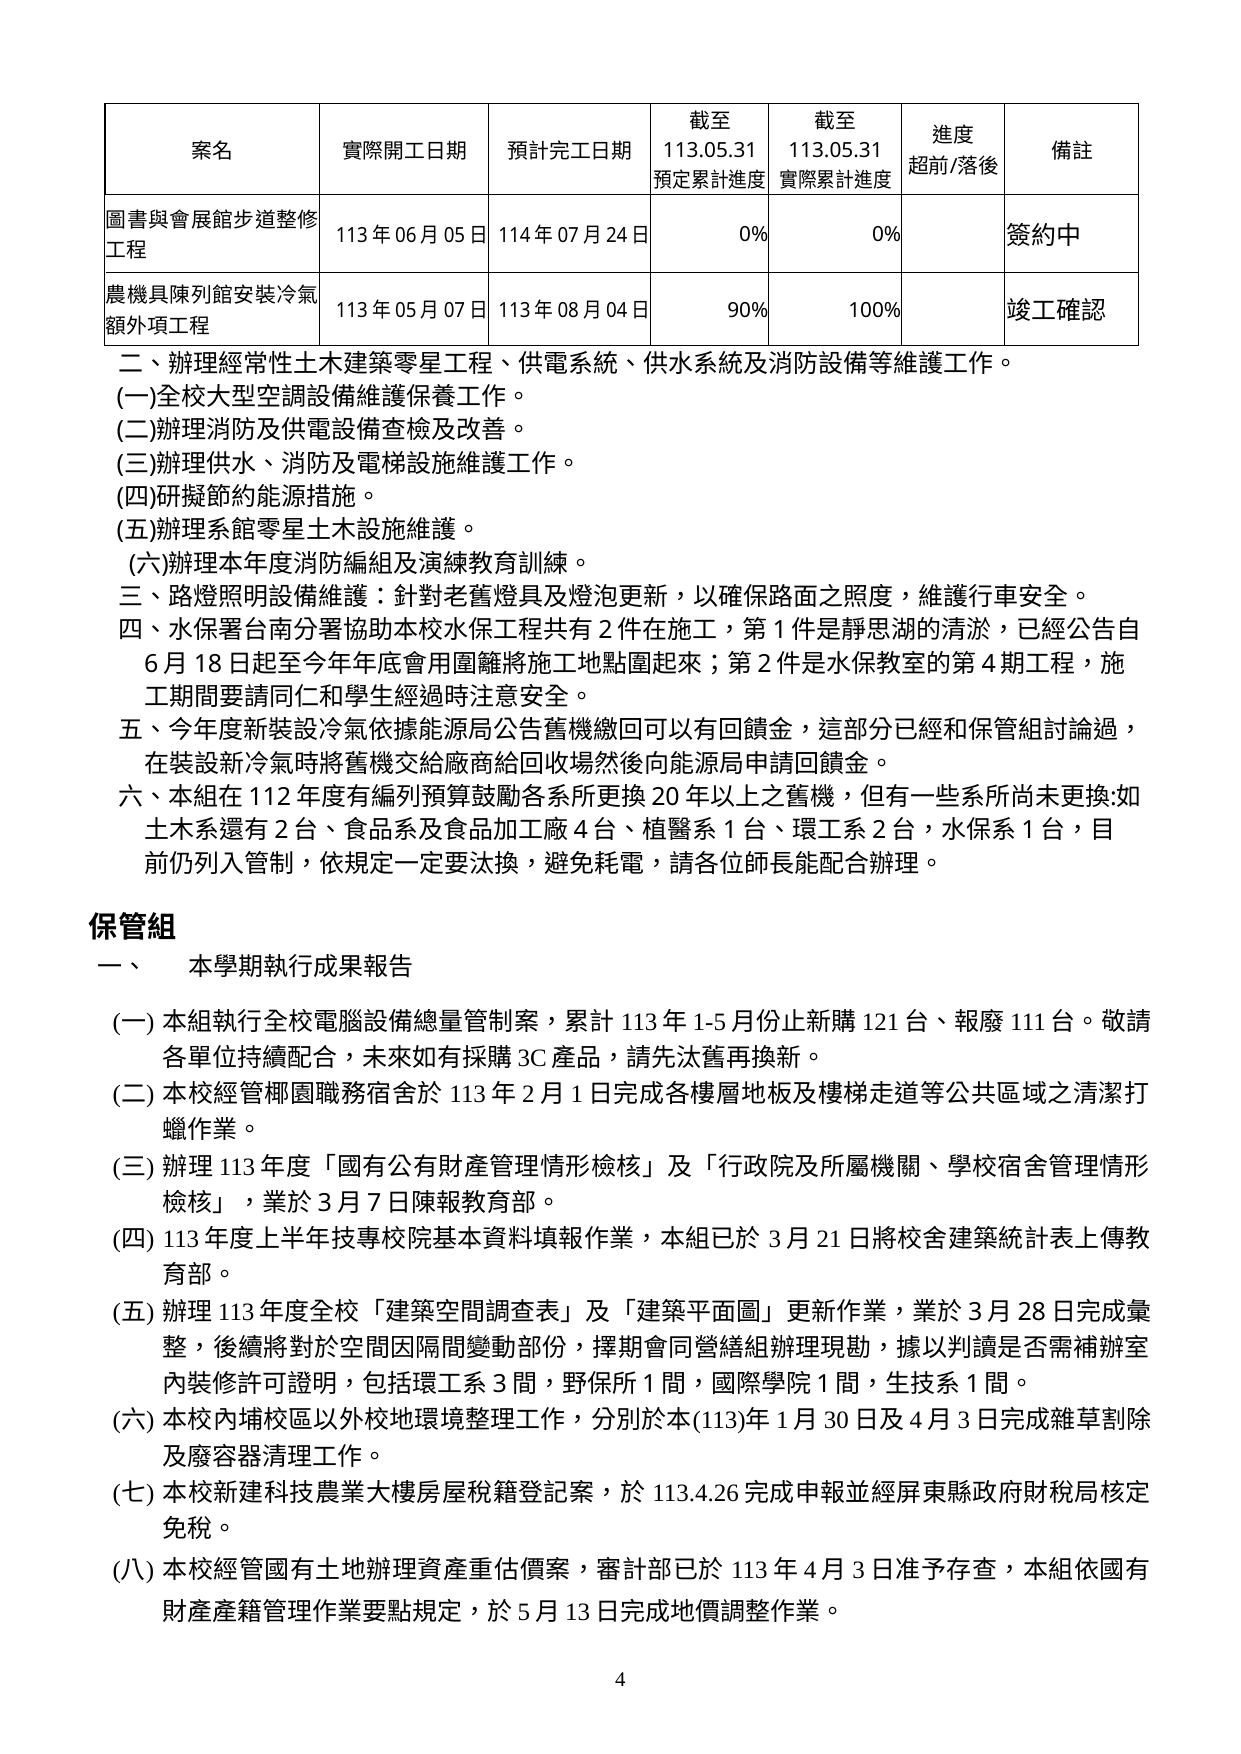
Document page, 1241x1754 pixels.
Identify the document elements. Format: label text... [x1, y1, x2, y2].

list 本校內埔校區以外校地環境整理工作，分別於本(113)年1月30日及4月3日完成雜草割除及廢容器清理工作。 [112, 1400, 1152, 1472]
table_cell 113年06月05日 [320, 195, 488, 272]
table_cell 圖書與會展館步道整修工程 [105, 195, 319, 272]
table_cell 農機具陳列館安裝冷氣額外項工程 [105, 272, 319, 344]
text (二)辦理消防及供電設備查檢及改善。 [89, 412, 1152, 446]
table_cell 113年05月07日 [320, 273, 488, 344]
text 六、本組在112年度有編列預算鼓勵各系所更換20年以上之舊機，但有一些系所尚未更換:如 [89, 779, 1152, 812]
table_cell 113年08月04日 [489, 273, 650, 344]
list 本組執行全校電腦設備總量管制案，累計113年1-5月份止新購121台、報廢111台。敬請各單位持續配合，未來如有採購3C產品，請先汰舊再換新。 [112, 1001, 1152, 1074]
table_cell [902, 273, 1004, 344]
list 本學期執行成果報告 [98, 946, 1052, 982]
text (五)辦理系館零星土木設施維護。 [89, 512, 1152, 546]
list 辦理113年度「國有公有財產管理情形檢核」及「行政院及所屬機關、學校宿舍管理情形檢核」，業於3月7日陳報教育部。 [112, 1146, 1152, 1219]
table_header 預計完工日期 [489, 104, 650, 194]
text 工期間要請同仁和學生經過時注意安全。 [89, 679, 1152, 712]
text 四、水保署台南分署協助本校水保工程共有2件在施工，第1件是靜思湖的清淤，已經公告自 [89, 612, 1152, 646]
table_cell 114年07月24日 [489, 195, 650, 272]
text 三、路燈照明設備維護：針對老舊燈具及燈泡更新，以確保路面之照度，維護行車安全。 [89, 579, 1152, 612]
table_cell 0% [651, 195, 768, 272]
table_cell 0% [769, 195, 901, 272]
list 本校新建科技農業大樓房屋稅籍登記案，於113.4.26完成申報並經屏東縣政府財稅局核定免稅。 [112, 1472, 1152, 1545]
text (一)全校大型空調設備維護保養工作。 [89, 379, 1152, 412]
list 辦理113年度全校「建築空間調查表」及「建築平面圖」更新作業，業於3月28日完成彙整，後續將對於空間因隔間變動部份，擇期會同營繕組辦理現勘，據以判讀是否需補辦室內裝修許可證明，包括環工系3間，野保所1間，國際學院1間，生技系1間。 [112, 1291, 1152, 1400]
table_header 案名 [106, 104, 319, 194]
text 前仍列入管制，依規定一定要汰換，避免耗電，請各位師長能配合辦理。 [89, 846, 1152, 879]
text 在裝設新冷氣時將舊機交給廠商給回收場然後向能源局申請回饋金。 [89, 746, 1152, 779]
text (三)辦理供水、消防及電梯設施維護工作。 [89, 446, 1152, 479]
table_header 進度 超前/落後 [902, 104, 1004, 194]
table_cell 竣工確認 [1005, 273, 1138, 344]
text (四)研擬節約能源措施。 [89, 479, 1152, 512]
table_cell [902, 195, 1004, 272]
text 二、辦理經常性土木建築零星工程、供電系統、供水系統及消防設備等維護工作。 [101, 346, 1152, 379]
text 6月18日起至今年年底會用圍籬將施工地點圍起來；第2件是水保教室的第4期工程，施 [89, 646, 1152, 679]
text 保管組 [89, 904, 1152, 946]
table_cell 100% [769, 273, 901, 344]
text 土木系還有2台、食品系及食品加工廠4台、植醫系1台、環工系2台，水保系1台，目 [89, 812, 1152, 846]
table_cell 90% [651, 273, 768, 344]
table_header 備註 [1005, 104, 1138, 194]
list 本校經管國有土地辦理資產重估價案，審計部已於113年4月3日准予存查，本組依國有財產產籍管理作業要點規定，於5月13日完成地價調整作業。 [112, 1545, 1152, 1628]
text 五、今年度新裝設冷氣依據能源局公告舊機繳回可以有回饋金，這部分已經和保管組討論過， [89, 712, 1152, 746]
list 本校經管椰園職務宿舍於113年2月1日完成各樓層地板及樓梯走道等公共區域之清潔打蠟作業。 [112, 1074, 1152, 1146]
table_header 截至113.05.31 實際累計進度 [769, 104, 901, 194]
table_header 截至113.05.31 預定累計進度 [651, 104, 768, 194]
text (六)辦理本年度消防編組及演練教育訓練。 [89, 546, 1152, 579]
table_cell 簽約中 [1005, 195, 1138, 272]
table_header 實際開工日期 [320, 104, 488, 194]
list 113年度上半年技專校院基本資料填報作業，本組已於3月21日將校舍建築統計表上傳教育部。 [112, 1219, 1152, 1291]
